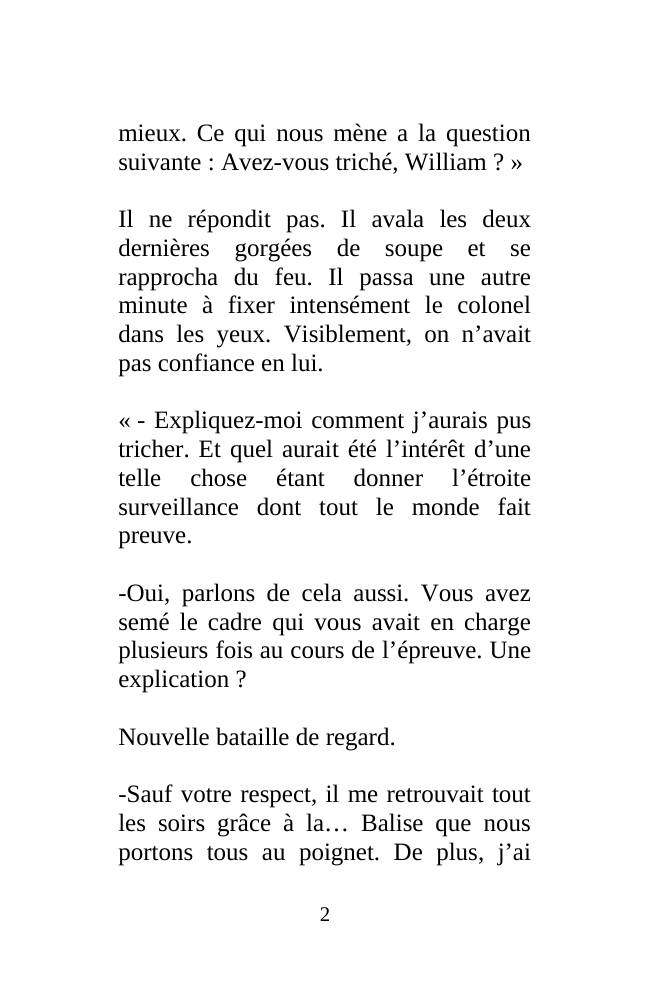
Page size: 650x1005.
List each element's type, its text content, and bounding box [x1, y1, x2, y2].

text « - Expliquez-moi comment j’aurais pus tricher. Et quel aurait été l’intérêt d’une telle chose étant donner l’étroite surveillance dont tout le monde fait preuve. [118, 406, 531, 549]
text mieux. Ce qui nous mène a la question suivante : Avez-vous triché, William ? » [118, 118, 531, 176]
text Nouvelle bataille de regard. [118, 722, 531, 751]
text Il ne répondit pas. Il avala les deux dernières gorgées de soupe et se rapprocha du feu. Il passa une autre minute à fixer intensément le colonel dans les yeux. Visiblement, on n’avait pas confiance en lui. [118, 204, 531, 377]
text -Oui, parlons de cela aussi. Vous avez semé le cadre qui vous avait en charge plusieurs fois au cours de l’épreuve. Une explication ? [118, 578, 531, 693]
text -Sauf votre respect, il me retrouvait tout les soirs grâce à la… Balise que nous portons tous au poignet. De plus, j’ai [118, 779, 531, 866]
